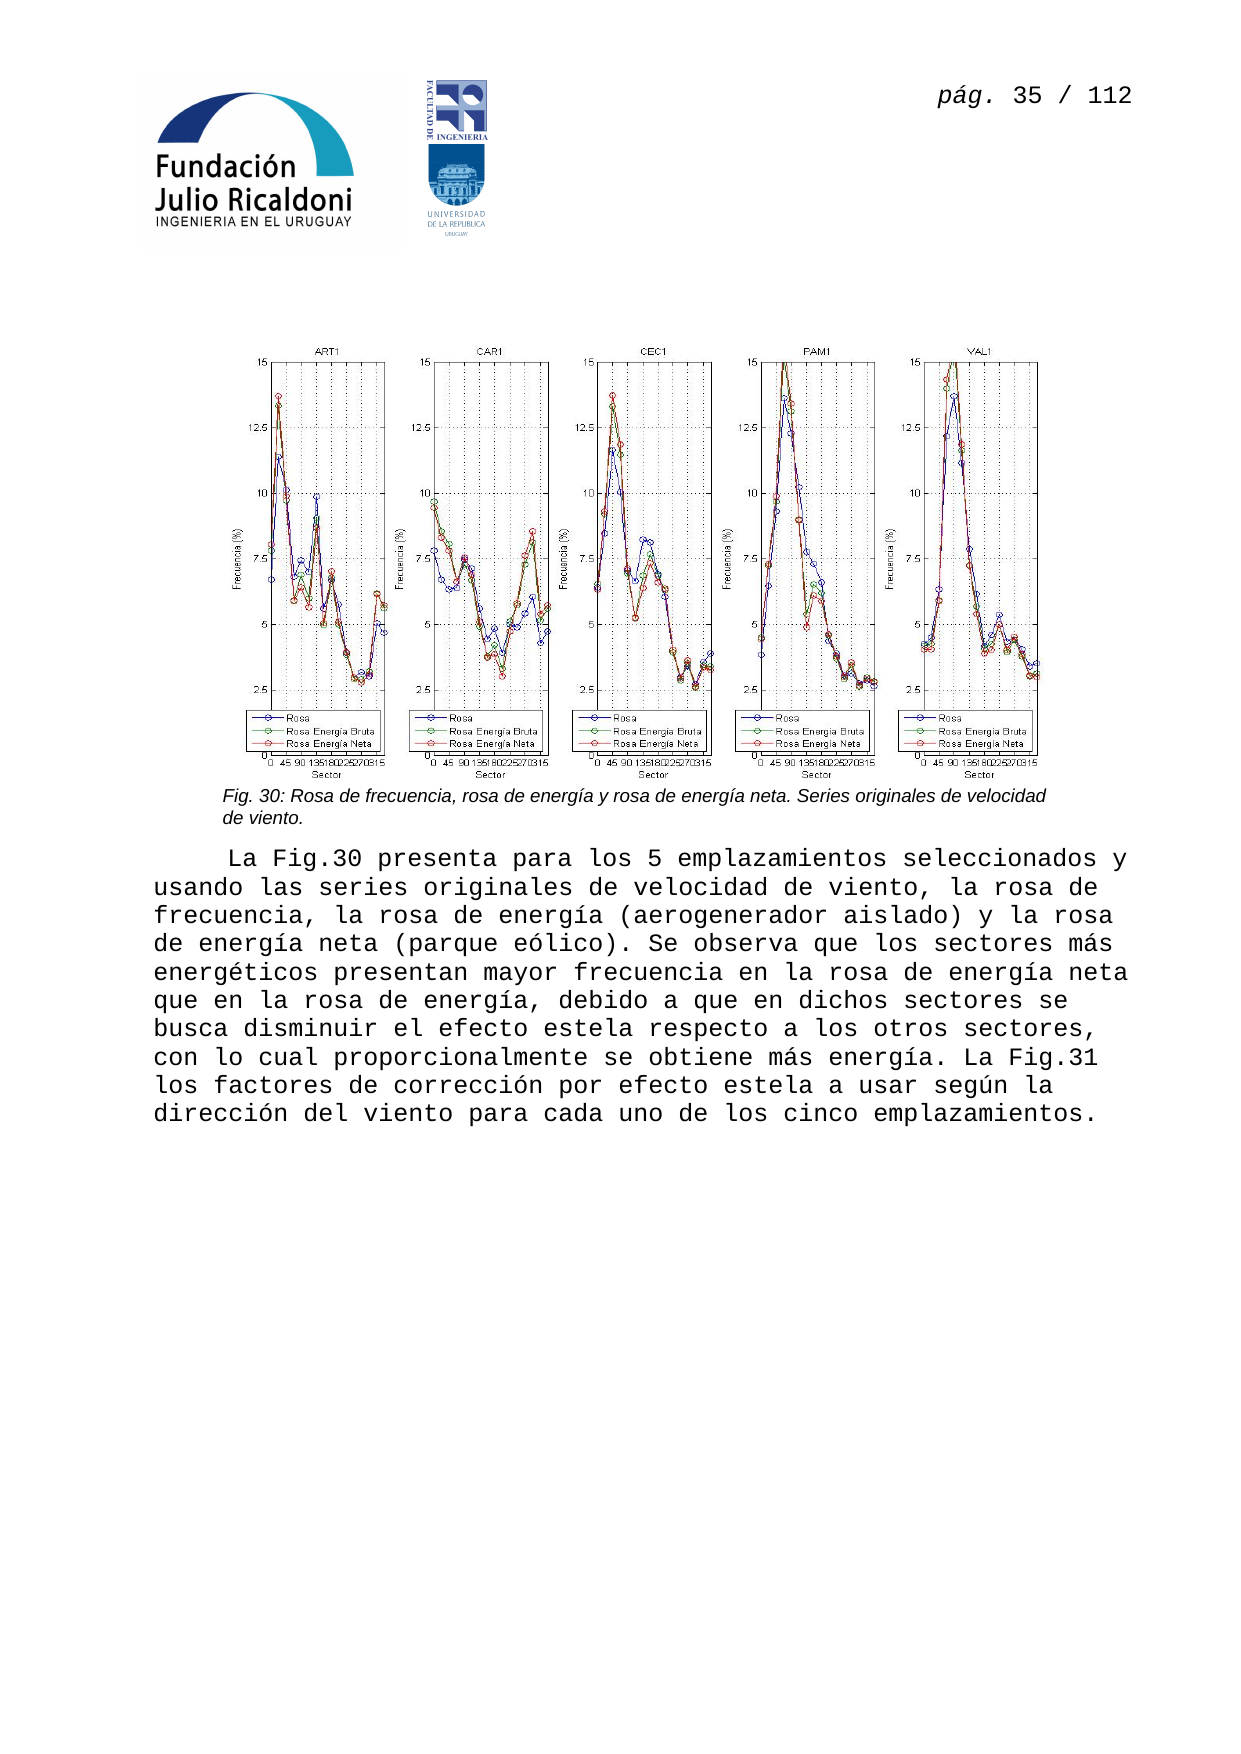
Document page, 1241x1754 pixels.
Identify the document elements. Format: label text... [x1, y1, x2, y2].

text La Fig.30 presenta para los 5 emplazamientos seleccionados y usando las series originales de velocidad de viento, la rosa de frecuencia, la rosa de energía (aerogenerador aislado) y la rosa de energía neta (parque eólico). Se observa que los sectores más energéticos presentan mayor frecuencia en la rosa de energía neta que en la rosa de energía, debido a que en dichos sectores se busca disminuir el efecto estela respecto a los otros sectores, con lo cual proporcionalmente se obtiene más energía. La Fig.31 los factores de corrección por efecto estela a usar según la dirección del viento para cada uno de los cinco emplazamientos. [153, 294, 1139, 1129]
picture [427, 80, 488, 140]
picture [428, 144, 485, 236]
text Fig. 30: Rosa de frecuencia, rosa de energía y rosa de energía neta. Series originales de velocidad de viento. [222, 786, 1055, 828]
picture [139, 74, 407, 250]
